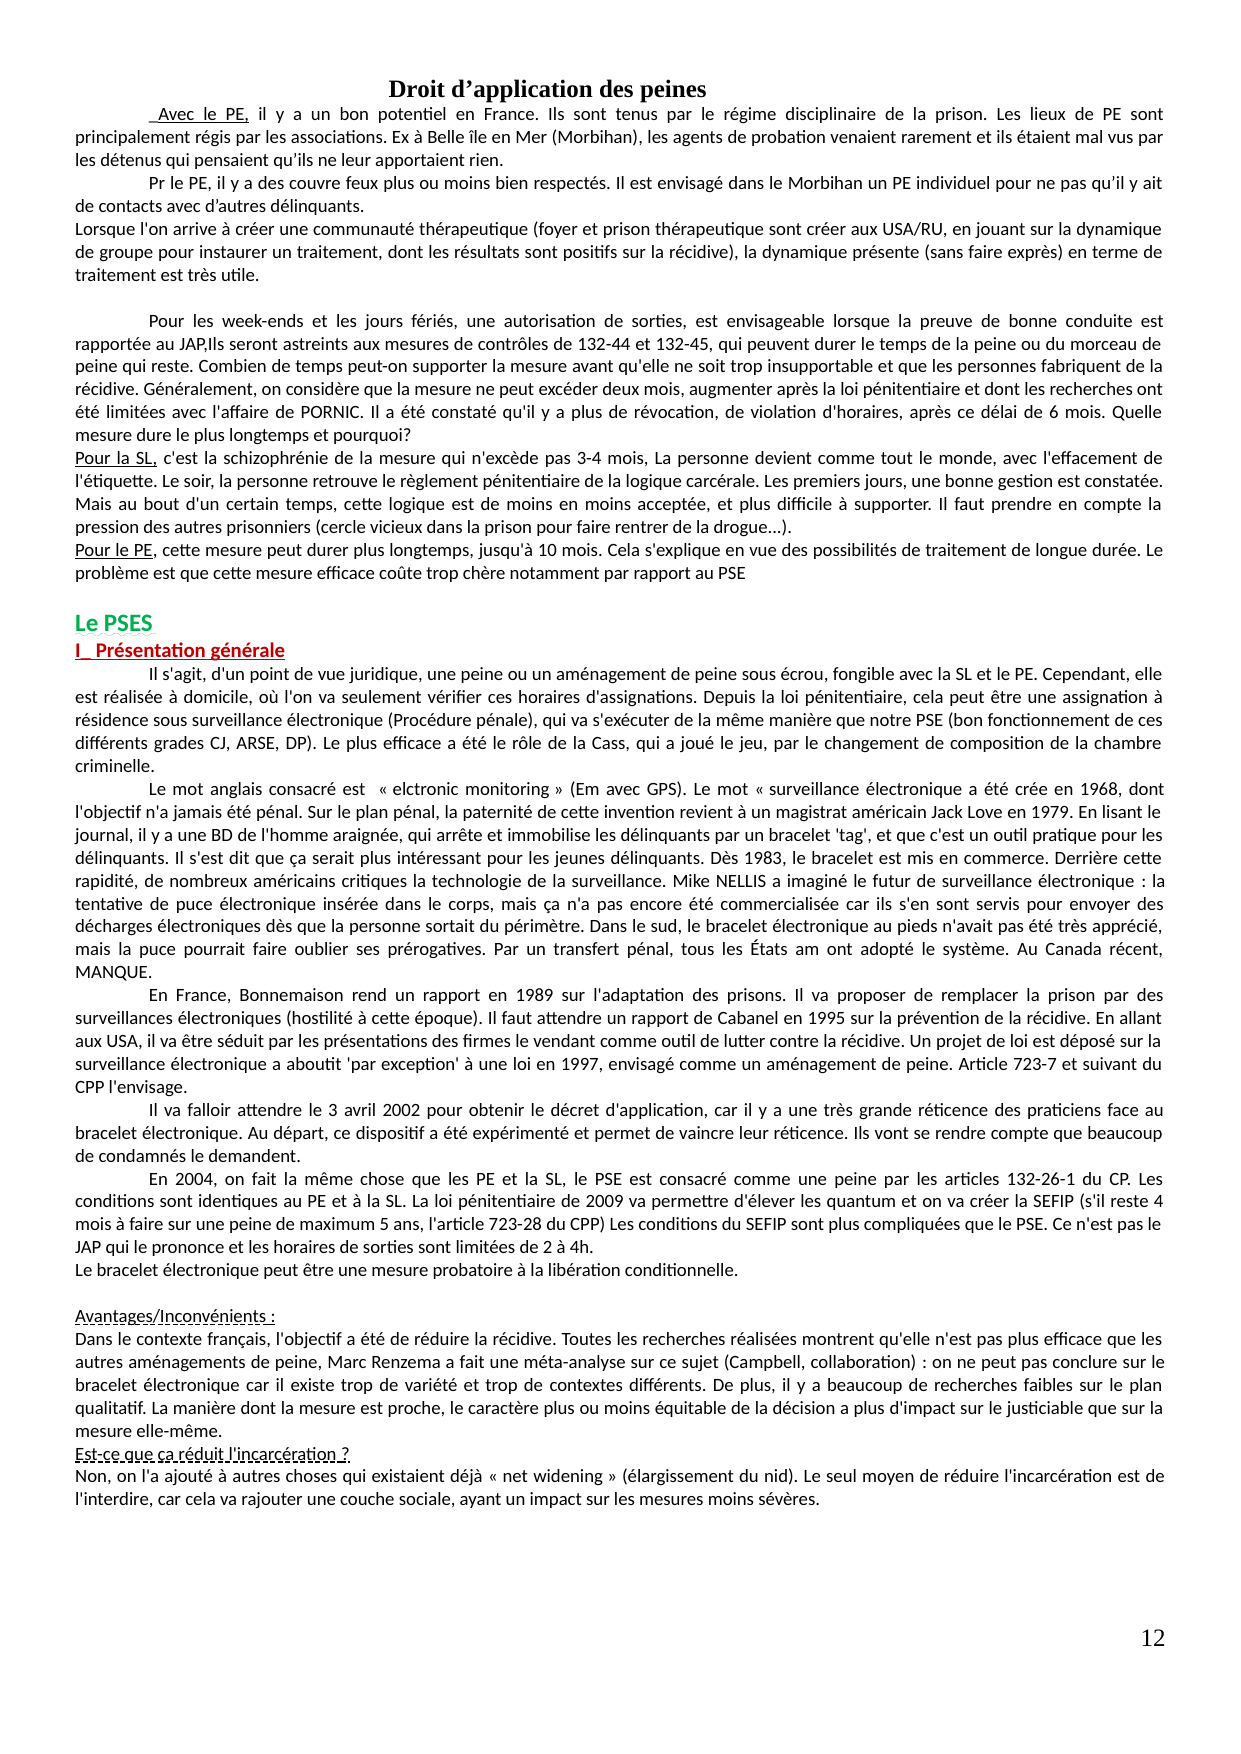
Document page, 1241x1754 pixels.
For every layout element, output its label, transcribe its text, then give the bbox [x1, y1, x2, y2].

text Avantages/Inconvénients : [75, 1304, 1165, 1327]
text Le bracelet électronique peut être une mesure probatoire à la libération conditionnelle. [75, 1258, 1165, 1281]
text I_ Présentation générale [75, 637, 1165, 663]
text Lorsque l'on arrive à créer une communauté thérapeutique (foyer et prison thérapeutique sont créer aux USA/RU, en jouant sur la dynamique de groupe pour instaurer un traitement, dont les résultats sont positifs sur la récidive), la dynamique présente (sans faire exprès) en terme de traitement est très utile. [75, 217, 1165, 286]
text Dans le contexte français, l'objectif a été de réduire la récidive. Toutes les recherches réalisées montrent qu'elle n'est pas plus efficace que les autres aménagements de peine, Marc Renzema a fait une méta-analyse sur ce sujet (Campbell, collaboration) : on ne peut pas conclure sur le bracelet électronique car il existe trop de variété et trop de contextes différents. De plus, il y a beaucoup de recherches faibles sur le plan qualitatif. La manière dont la mesure est proche, le caractère plus ou moins équitable de la décision a plus d'impact sur le justiciable que sur la mesure elle-même. [75, 1327, 1165, 1442]
text En 2004, on fait la même chose que les PE et la SL, le PSE est consacré comme une peine par les articles 132-26-1 du CP. Les conditions sont identiques au PE et à la SL. La loi pénitentiaire de 2009 va permettre d'élever les quantum et on va créer la SEFIP (s'il reste 4 mois à faire sur une peine de maximum 5 ans, l'article 723-28 du CPP) Les conditions du SEFIP sont plus compliquées que le PSE. Ce n'est pas le JAP qui le prononce et les horaires de sorties sont limitées de 2 à 4h. [75, 1167, 1165, 1258]
text Le PSES [75, 607, 1165, 637]
text _Avec le PE, il y a un bon potentiel en France. Ils sont tenus par le régime disciplinaire de la prison. Les lieux de PE sont principalement régis par les associations. Ex à Belle île en Mer (Morbihan), les agents de probation venaient rarement et ils étaient mal vus par les détenus qui pensaient qu’ils ne leur apportaient rien. [75, 102, 1165, 171]
text Il va falloir attendre le 3 avril 2002 pour obtenir le décret d'application, car il y a une très grande réticence des praticiens face au bracelet électronique. Au départ, ce dispositif a été expérimenté et permet de vaincre leur réticence. Ils vont se rendre compte que beaucoup de condamnés le demandent. [75, 1098, 1165, 1167]
text Pr le PE, il y a des couvre feux plus ou moins bien respectés. Il est envisagé dans le Morbihan un PE individuel pour ne pas qu’il y ait de contacts avec d’autres délinquants. [75, 171, 1165, 217]
text Pour la SL, c'est la schizophrénie de la mesure qui n'excède pas 3-4 mois, La personne devient comme tout le monde, avec l'effacement de l'étiquette. Le soir, la personne retrouve le règlement pénitentiaire de la logique carcérale. Les premiers jours, une bonne gestion est constatée. Mais au bout d'un certain temps, cette logique est de moins en moins acceptée, et plus difficile à supporter. Il faut prendre en compte la pression des autres prisonniers (cercle vicieux dans la prison pour faire rentrer de la drogue...). [75, 446, 1165, 538]
text Il s'agit, d'un point de vue juridique, une peine ou un aménagement de peine sous écrou, fongible avec la SL et le PE. Cependant, elle est réalisée à domicile, où l'on va seulement vérifier ces horaires d'assignations. Depuis la loi pénitentiaire, cela peut être une assignation à résidence sous surveillance électronique (Procédure pénale), qui va s'exécuter de la même manière que notre PSE (bon fonctionnement de ces différents grades CJ, ARSE, DP). Le plus efficace a été le rôle de la Cass, qui a joué le jeu, par le changement de composition de la chambre criminelle. [75, 663, 1165, 777]
text Pour les week-ends et les jours fériés, une autorisation de sorties, est envisageable lorsque la preuve de bonne conduite est rapportée au JAP,Ils seront astreints aux mesures de contrôles de 132-44 et 132-45, qui peuvent durer le temps de la peine ou du morceau de peine qui reste. Combien de temps peut-on supporter la mesure avant qu'elle ne soit trop insupportable et que les personnes fabriquent de la récidive. Généralement, on considère que la mesure ne peut excéder deux mois, augmenter après la loi pénitentiaire et dont les recherches ont été limitées avec l'affaire de PORNIC. Il a été constaté qu'il y a plus de révocation, de violation d'horaires, après ce délai de 6 mois. Quelle mesure dure le plus longtemps et pourquoi? [75, 309, 1165, 446]
text En France, Bonnemaison rend un rapport en 1989 sur l'adaptation des prisons. Il va proposer de remplacer la prison par des surveillances électroniques (hostilité à cette époque). Il faut attendre un rapport de Cabanel en 1995 sur la prévention de la récidive. En allant aux USA, il va être séduit par les présentations des firmes le vendant comme outil de lutter contre la récidive. Un projet de loi est déposé sur la surveillance électronique a aboutit 'par exception' à une loi en 1997, envisagé comme un aménagement de peine. Article 723-7 et suivant du CPP l'envisage. [75, 983, 1165, 1098]
text Non, on l'a ajouté à autres choses qui existaient déjà « net widening » (élargissement du nid). Le seul moyen de réduire l'incarcération est de l'interdire, car cela va rajouter une couche sociale, ayant un impact sur les mesures moins sévères. [75, 1465, 1165, 1511]
text Pour le PE, cette mesure peut durer plus longtemps, jusqu'à 10 mois. Cela s'explique en vue des possibilités de traitement de longue durée. Le problème est que cette mesure efficace coûte trop chère notamment par rapport au PSE [75, 538, 1165, 584]
text Est-ce que ça réduit l'incarcération ? [75, 1442, 1165, 1465]
text Le mot anglais consacré est « elctronic monitoring » (Em avec GPS). Le mot « surveillance électronique a été crée en 1968, dont l'objectif n'a jamais été pénal. Sur le plan pénal, la paternité de cette invention revient à un magistrat américain Jack Love en 1979. En lisant le journal, il y a une BD de l'homme araignée, qui arrête et immobilise les délinquants par un bracelet 'tag', et que c'est un outil pratique pour les délinquants. Il s'est dit que ça serait plus intéressant pour les jeunes délinquants. Dès 1983, le bracelet est mis en commerce. Derrière cette rapidité, de nombreux américains critiques la technologie de la surveillance. Mike NELLIS a imaginé le futur de surveillance électronique : la tentative de puce électronique insérée dans le corps, mais ça n'a pas encore été commercialisée car ils s'en sont servis pour envoyer des décharges électroniques dès que la personne sortait du périmètre. Dans le sud, le bracelet électronique au pieds n'avait pas été très apprécié, mais la puce pourrait faire oublier ses prérogatives. Par un transfert pénal, tous les États am ont adopté le système. Au Canada récent, MANQUE. [75, 777, 1165, 983]
